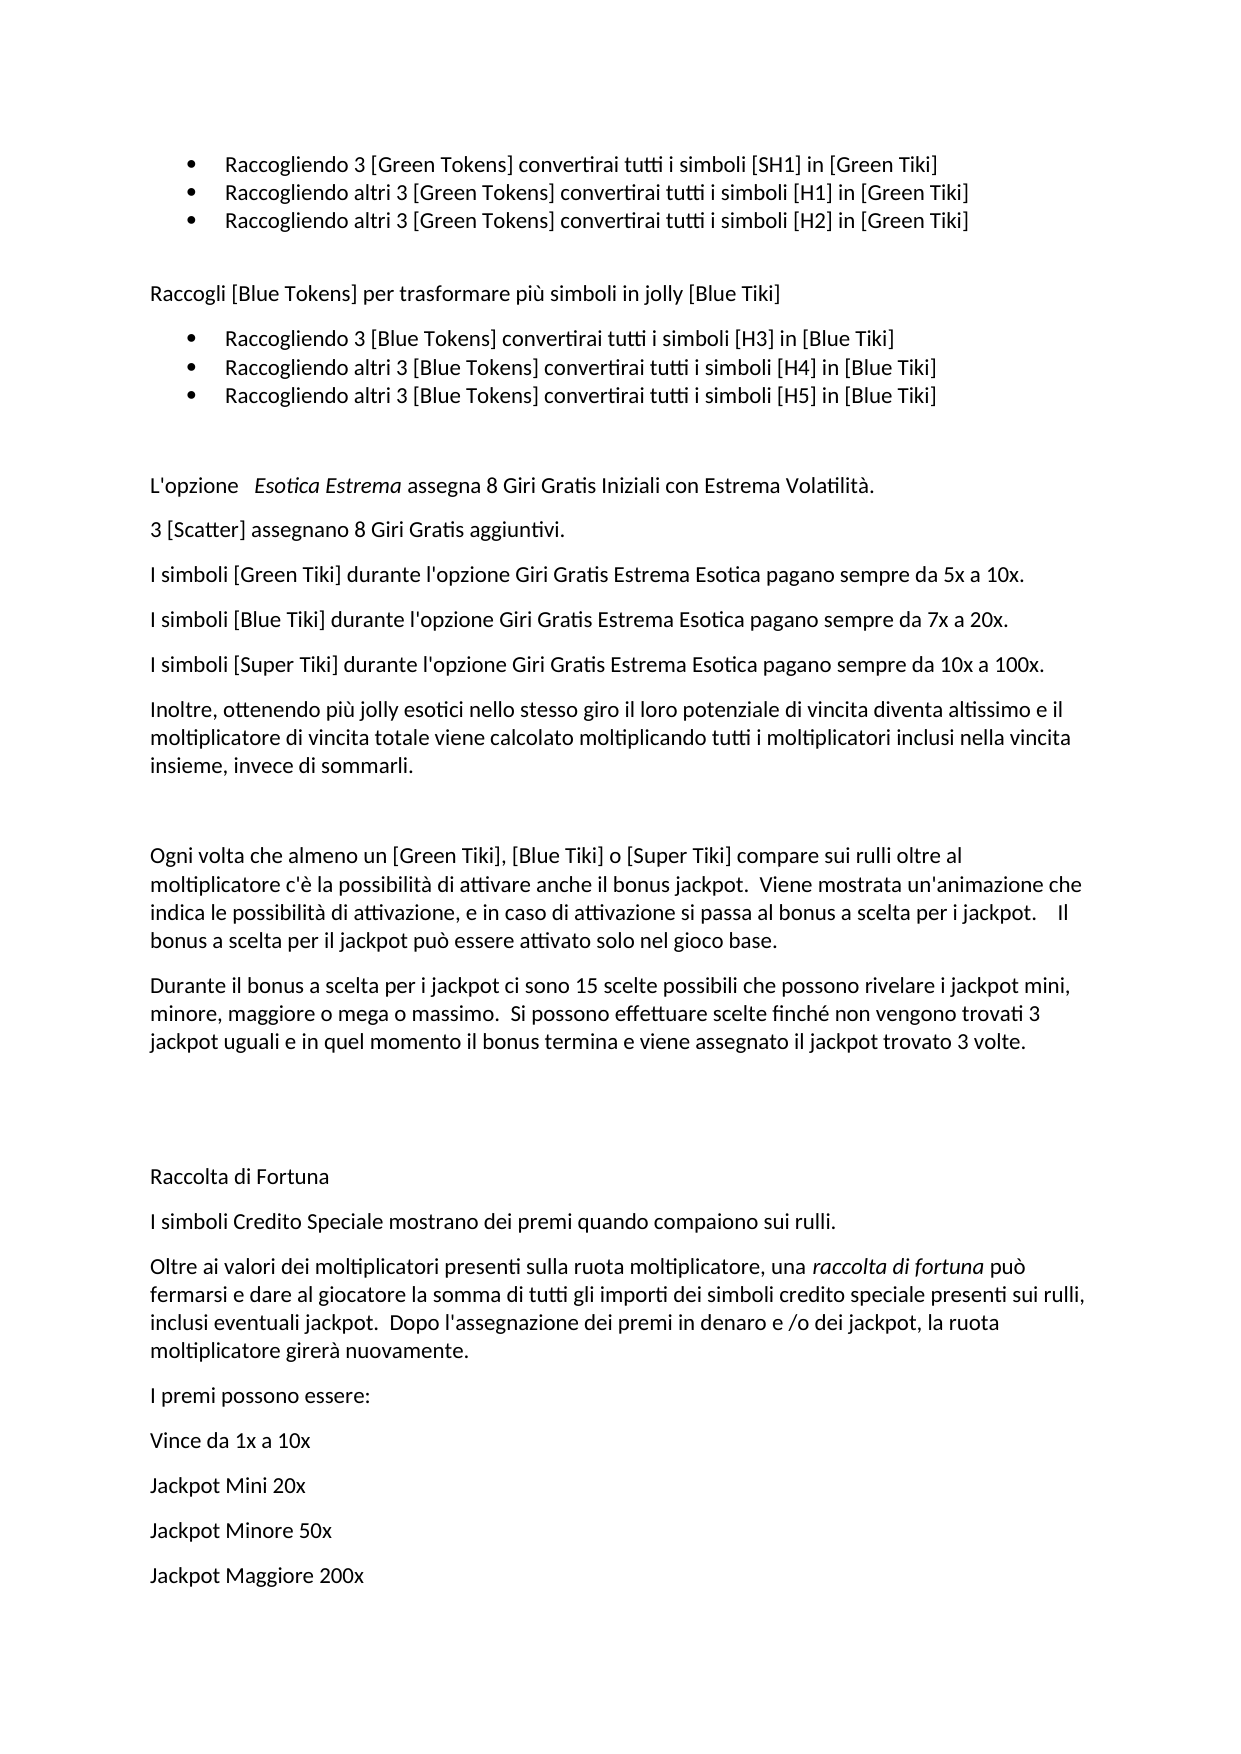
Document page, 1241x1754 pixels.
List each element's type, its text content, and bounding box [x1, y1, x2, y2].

text I simboli [Blue Tiki] durante l'opzione Giri Gratis Estrema Esotica pagano sempre da 7x a 20x. [150, 605, 1090, 633]
text Inoltre, ottenendo più jolly esotici nello stesso giro il loro potenziale di vincita diventa altissimo e il moltiplicatore di vincita totale viene calcolato moltiplicando tutti i moltiplicatori inclusi nella vincita insieme, invece di sommarli. [150, 695, 1090, 780]
list Raccogliendo 3 [Green Tokens] convertirai tutti i simboli [SH1] in [Green Tiki] [187, 150, 1090, 178]
text 3 [Scatter] assegnano 8 Giri Gratis aggiuntivi. [150, 516, 1090, 544]
text I simboli Credito Speciale mostrano dei premi quando compaiono sui rulli. [150, 1207, 1090, 1235]
text L'opzione Esotica Estrema assegna 8 Giri Gratis Iniziali con Estrema Volatilità. [150, 471, 1090, 499]
list Raccogliendo altri 3 [Blue Tokens] convertirai tutti i simboli [H4] in [Blue Tiki] [187, 353, 1090, 381]
list Raccogliendo 3 [Blue Tokens] convertirai tutti i simboli [H3] in [Blue Tiki] [187, 324, 1090, 352]
text Jackpot Mini 20x [150, 1471, 1090, 1499]
text Raccolta di Fortuna [150, 1162, 1090, 1190]
list Raccogliendo altri 3 [Green Tokens] convertirai tutti i simboli [H2] in [Green Tiki] [187, 206, 1090, 234]
text Ogni volta che almeno un [Green Tiki], [Blue Tiki] o [Super Tiki] compare sui rulli oltre al moltiplicatore c'è la possibilità di attivare anche il bonus jackpot. Viene mostrata un'animazione che indica le possibilità di attivazione, e in caso di attivazione si passa al bonus a scelta per i jackpot. Il bonus a scelta per il jackpot può essere attivato solo nel gioco base. [150, 841, 1090, 954]
text I simboli [Green Tiki] durante l'opzione Giri Gratis Estrema Esotica pagano sempre da 5x a 10x. [150, 561, 1090, 588]
text Vince da 1x a 10x [150, 1426, 1090, 1454]
text Oltre ai valori dei moltiplicatori presenti sulla ruota moltiplicatore, una raccolta di fortuna può fermarsi e dare al giocatore la somma di tutti gli importi dei simboli credito speciale presenti sui rulli, inclusi eventuali jackpot. Dopo l'assegnazione dei premi in denaro e /o dei jackpot, la ruota moltiplicatore girerà nuovamente. [150, 1252, 1090, 1365]
list Raccogliendo altri 3 [Green Tokens] convertirai tutti i simboli [H1] in [Green Tiki] [187, 178, 1090, 206]
text Jackpot Maggiore 200x [150, 1561, 1090, 1589]
text Jackpot Minore 50x [150, 1516, 1090, 1544]
list Raccogliendo altri 3 [Blue Tokens] convertirai tutti i simboli [H5] in [Blue Tiki] [187, 381, 1090, 409]
text I simboli [Super Tiki] durante l'opzione Giri Gratis Estrema Esotica pagano sempre da 10x a 100x. [150, 650, 1090, 678]
text Raccogli [Blue Tokens] per trasformare più simboli in jolly [Blue Tiki] [150, 279, 1090, 308]
text Durante il bonus a scelta per i jackpot ci sono 15 scelte possibili che possono rivelare i jackpot mini, minore, maggiore o mega o massimo. Si possono effettuare scelte finché non vengono trovati 3 jackpot uguali e in quel momento il bonus termina e viene assegnato il jackpot trovato 3 volte. [150, 971, 1090, 1056]
text I premi possono essere: [150, 1382, 1090, 1409]
